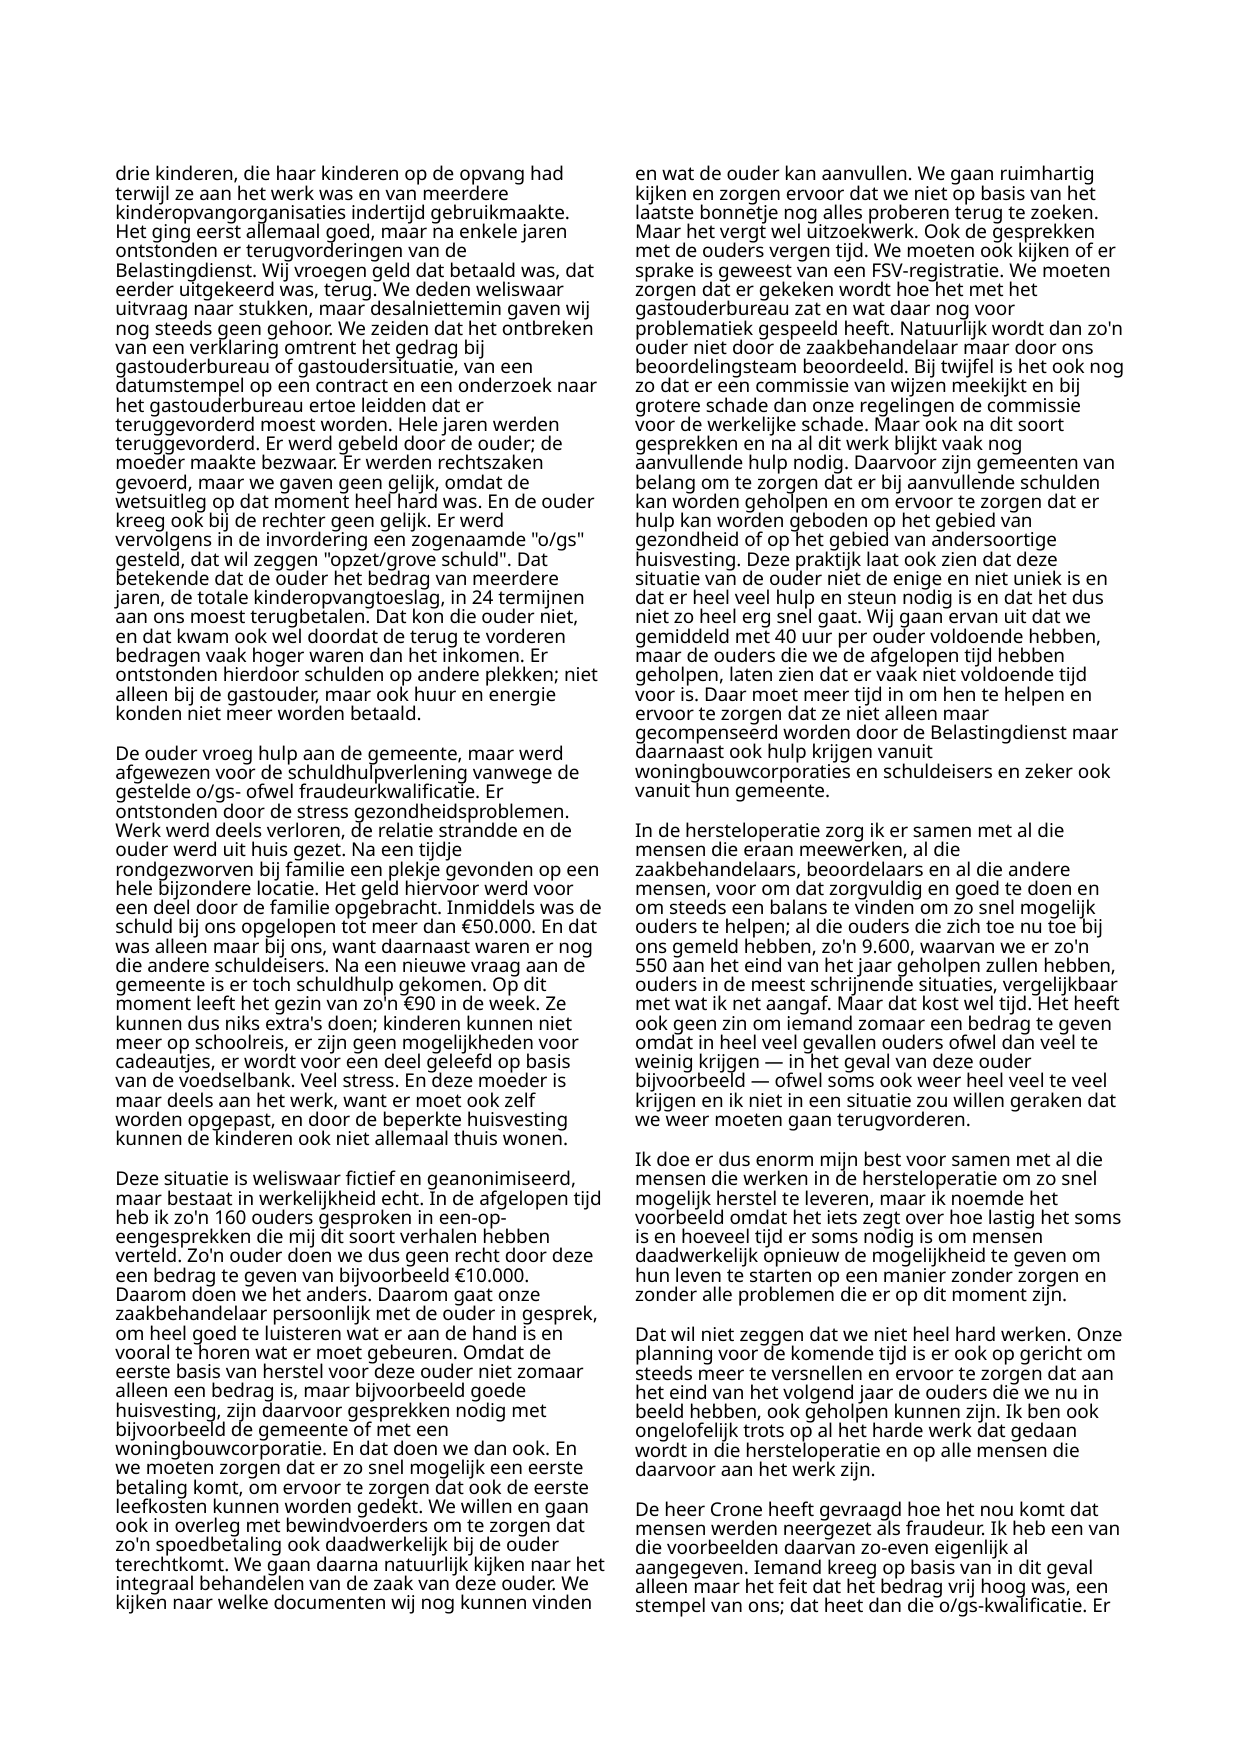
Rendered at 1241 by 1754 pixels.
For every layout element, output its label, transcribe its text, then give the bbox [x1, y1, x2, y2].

text Dat wil niet zeggen dat we niet heel hard werken. Onze planning voor de komende tijd is er ook op gericht om steeds meer te versnellen en ervoor te zorgen dat aan het eind van het volgend jaar de ouders die we nu in beeld hebben, ook geholpen kunnen zijn. Ik ben ook ongelofelijk trots op al het harde werk dat gedaan wordt in die hersteloperatie en op alle mensen die daarvoor aan het werk zijn. [635, 1326, 1125, 1480]
text drie kinderen, die haar kinderen op de opvang had terwijl ze aan het werk was en van meerdere kinderopvangorganisaties indertijd gebruikmaakte. Het ging eerst allemaal goed, maar na enkele jaren ontstonden er terugvorderingen van de Belastingdienst. Wij vroegen geld dat betaald was, dat eerder uitgekeerd was, terug. We deden weliswaar uitvraag naar stukken, maar desalniettemin gaven wij nog steeds geen gehoor. We zeiden dat het ontbreken van een verklaring omtrent het gedrag bij gastouderbureau of gastoudersituatie, van een datumstempel op een contract en een onderzoek naar het gastouderbureau ertoe leidden dat er teruggevorderd moest worden. Hele jaren werden teruggevorderd. Er werd gebeld door de ouder; de moeder maakte bezwaar. Er werden rechtszaken gevoerd, maar we gaven geen gelijk, omdat de wetsuitleg op dat moment heel hard was. En de ouder kreeg ook bij de rechter geen gelijk. Er werd vervolgens in de invordering een zogenaamde "o/gs" gesteld, dat wil zeggen "opzet/grove schuld". Dat betekende dat de ouder het bedrag van meerdere jaren, de totale kinderopvangtoeslag, in 24 termijnen aan ons moest terugbetalen. Dat kon die ouder niet, en dat kwam ook wel doordat de terug te vorderen bedragen vaak hoger waren dan het inkomen. Er ontstonden hierdoor schulden op andere plekken; niet alleen bij de gastouder, maar ook huur en energie konden niet meer worden betaald. [115, 165, 605, 724]
text en wat de ouder kan aanvullen. We gaan ruimhartig kijken en zorgen ervoor dat we niet op basis van het laatste bonnetje nog alles proberen terug te zoeken. Maar het vergt wel uitzoekwerk. Ook de gesprekken met de ouders vergen tijd. We moeten ook kijken of er sprake is geweest van een FSV-registratie. We moeten zorgen dat er gekeken wordt hoe het met het gastouderbureau zat en wat daar nog voor problematiek gespeeld heeft. Natuurlijk wordt dan zo'n ouder niet door de zaakbehandelaar maar door ons beoordelingsteam beoordeeld. Bij twijfel is het ook nog zo dat er een commissie van wijzen meekijkt en bij grotere schade dan onze regelingen de commissie voor de werkelijke schade. Maar ook na dit soort gesprekken en na al dit werk blijkt vaak nog aanvullende hulp nodig. Daarvoor zijn gemeenten van belang om te zorgen dat er bij aanvullende schulden kan worden geholpen en om ervoor te zorgen dat er hulp kan worden geboden op het gebied van gezondheid of op het gebied van andersoortige huisvesting. Deze praktijk laat ook zien dat deze situatie van de ouder niet de enige en niet uniek is en dat er heel veel hulp en steun nodig is en dat het dus niet zo heel erg snel gaat. Wij gaan ervan uit dat we gemiddeld met 40 uur per ouder voldoende hebben, maar de ouders die we de afgelopen tijd hebben geholpen, laten zien dat er vaak niet voldoende tijd voor is. Daar moet meer tijd in om hen te helpen en ervoor te zorgen dat ze niet alleen maar gecompenseerd worden door de Belastingdienst maar daarnaast ook hulp krijgen vanuit woningbouwcorporaties en schuldeisers en zeker ook vanuit hun gemeente. [635, 165, 1125, 801]
text De heer Crone heeft gevraagd hoe het nou komt dat mensen werden neergezet als fraudeur. Ik heb een van die voorbeelden daarvan zo-even eigenlijk al aangegeven. Iemand kreeg op basis van in dit geval alleen maar het feit dat het bedrag vrij hoog was, een stempel van ons; dat heet dan die o/gs-kwalificatie. Er [635, 1501, 1125, 1616]
text De ouder vroeg hulp aan de gemeente, maar werd afgewezen voor de schuldhulpverlening vanwege de gestelde o/gs- ofwel fraudeurkwalificatie. Er ontstonden door de stress gezondheidsproblemen. Werk werd deels verloren, de relatie strandde en de ouder werd uit huis gezet. Na een tijdje rondgezworven bij familie een plekje gevonden op een hele bijzondere locatie. Het geld hiervoor werd voor een deel door de familie opgebracht. Inmiddels was de schuld bij ons opgelopen tot meer dan €50.000. En dat was alleen maar bij ons, want daarnaast waren er nog die andere schuldeisers. Na een nieuwe vraag aan de gemeente is er toch schuldhulp gekomen. Op dit moment leeft het gezin van zo'n €90 in de week. Ze kunnen dus niks extra's doen; kinderen kunnen niet meer op schoolreis, er zijn geen mogelijkheden voor cadeautjes, er wordt voor een deel geleefd op basis van de voedselbank. Veel stress. En deze moeder is maar deels aan het werk, want er moet ook zelf worden opgepast, en door de beperkte huisvesting kunnen de kinderen ook niet allemaal thuis wonen. [115, 745, 605, 1149]
text Deze situatie is weliswaar fictief en geanonimiseerd, maar bestaat in werkelijkheid echt. In de afgelopen tijd heb ik zo'n 160 ouders gesproken in een-op-eengesprekken die mij dit soort verhalen hebben verteld. Zo'n ouder doen we dus geen recht door deze een bedrag te geven van bijvoorbeeld €10.000. Daarom doen we het anders. Daarom gaat onze zaakbehandelaar persoonlijk met de ouder in gesprek, om heel goed te luisteren wat er aan de hand is en vooral te horen wat er moet gebeuren. Omdat de eerste basis van herstel voor deze ouder niet zomaar alleen een bedrag is, maar bijvoorbeeld goede huisvesting, zijn daarvoor gesprekken nodig met bijvoorbeeld de gemeente of met een woningbouwcorporatie. En dat doen we dan ook. En we moeten zorgen dat er zo snel mogelijk een eerste betaling komt, om ervoor te zorgen dat ook de eerste leefkosten kunnen worden gedekt. We willen en gaan ook in overleg met bewindvoerders om te zorgen dat zo'n spoedbetaling ook daadwerkelijk bij de ouder terechtkomt. We gaan daarna natuurlijk kijken naar het integraal behandelen van de zaak van deze ouder. We kijken naar welke documenten wij nog kunnen vinden [115, 1170, 605, 1613]
text In de hersteloperatie zorg ik er samen met al die mensen die eraan meewerken, al die zaakbehandelaars, beoordelaars en al die andere mensen, voor om dat zorgvuldig en goed te doen en om steeds een balans te vinden om zo snel mogelijk ouders te helpen; al die ouders die zich toe nu toe bij ons gemeld hebben, zo'n 9.600, waarvan we er zo'n 550 aan het eind van het jaar geholpen zullen hebben, ouders in de meest schrijnende situaties, vergelijkbaar met wat ik net aangaf. Maar dat kost wel tijd. Het heeft ook geen zin om iemand zomaar een bedrag te geven omdat in heel veel gevallen ouders ofwel dan veel te weinig krijgen — in het geval van deze ouder bijvoorbeeld — ofwel soms ook weer heel veel te veel krijgen en ik niet in een situatie zou willen geraken dat we weer moeten gaan terugvorderen. [635, 822, 1125, 1130]
text Ik doe er dus enorm mijn best voor samen met al die mensen die werken in de hersteloperatie om zo snel mogelijk herstel te leveren, maar ik noemde het voorbeeld omdat het iets zegt over hoe lastig het soms is en hoeveel tijd er soms nodig is om mensen daadwerkelijk opnieuw de mogelijkheid te geven om hun leven te starten op een manier zonder zorgen en zonder alle problemen die er op dit moment zijn. [635, 1151, 1125, 1305]
